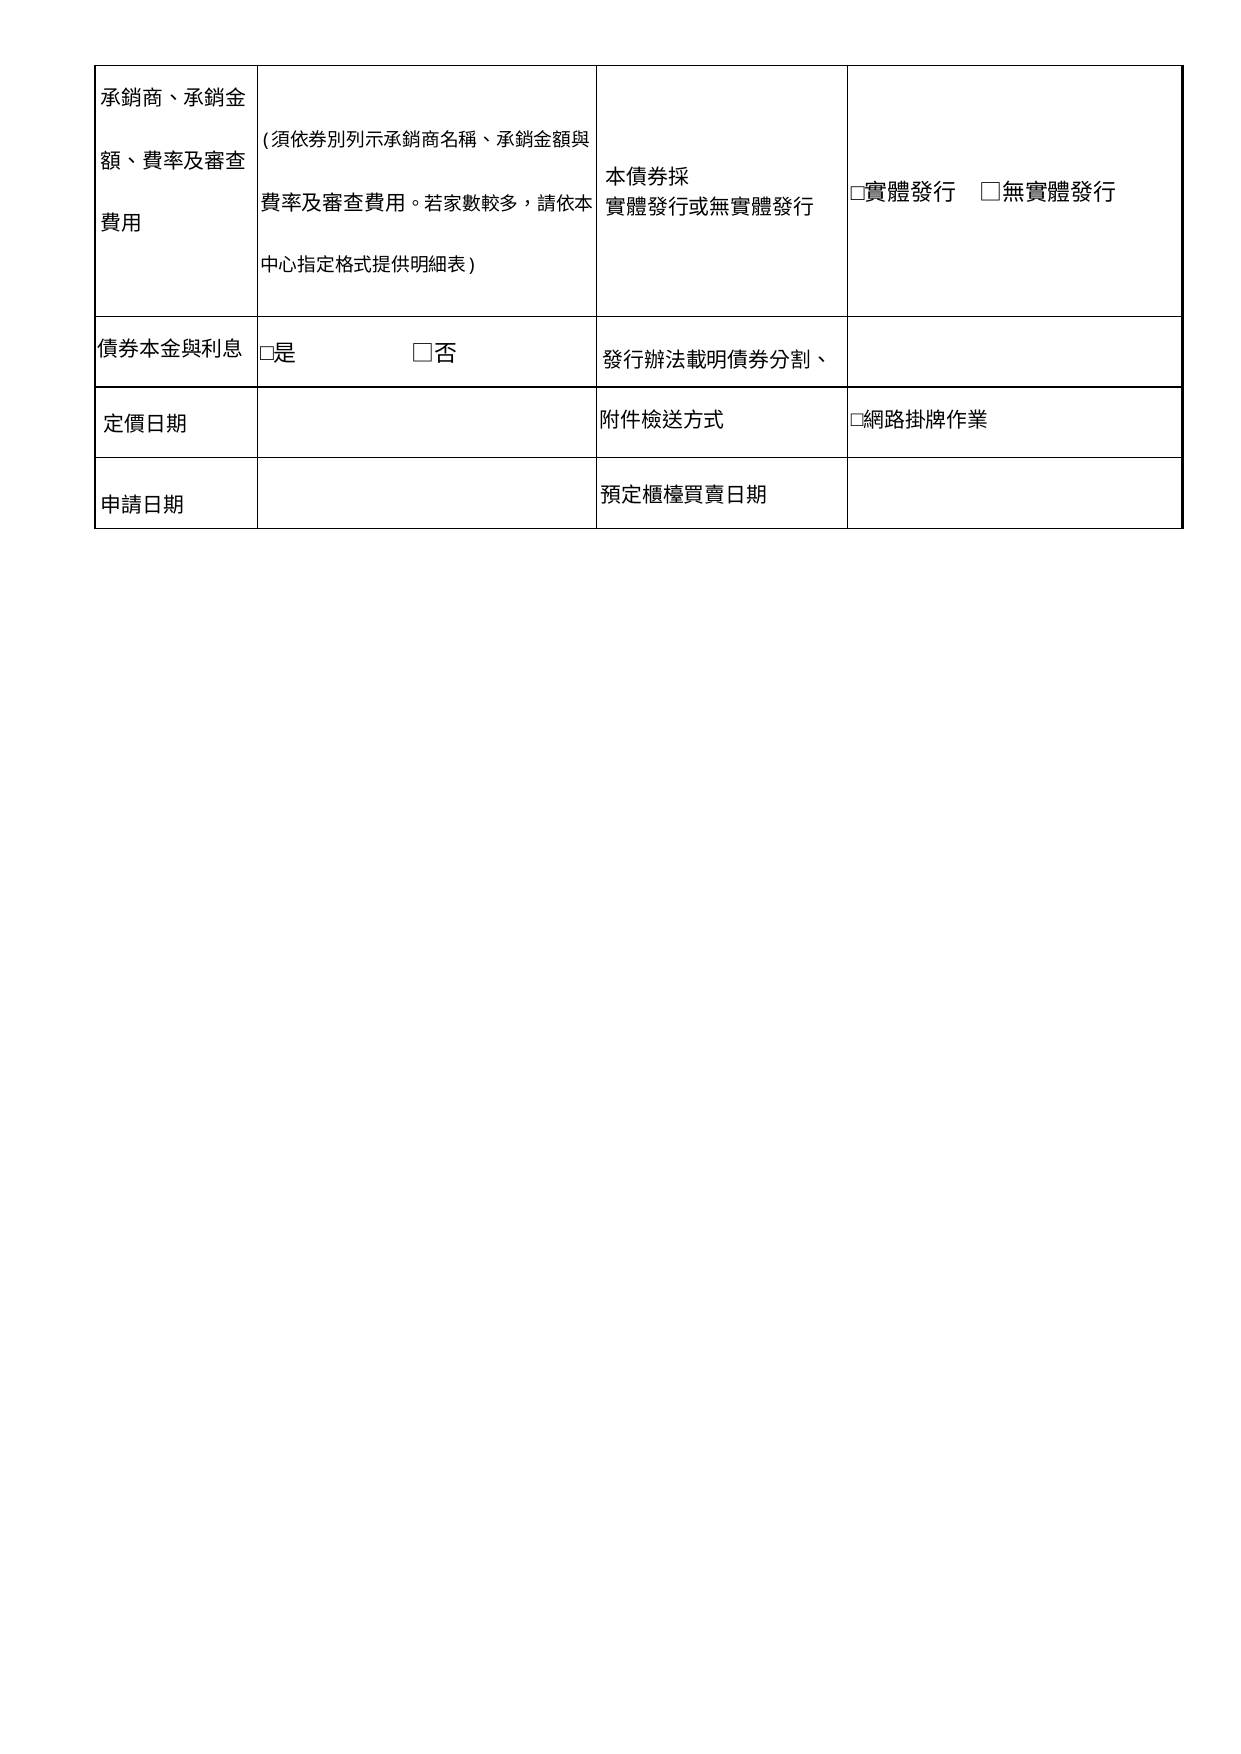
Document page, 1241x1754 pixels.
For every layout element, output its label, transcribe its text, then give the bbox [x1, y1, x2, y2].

table_cell 承銷商、承銷金額、費率及審查費用 [96, 66, 257, 316]
table_cell □網路掛牌作業 □紙本作業 [848, 388, 1181, 457]
table_cell 預定櫃檯買賣日期 [597, 458, 847, 528]
table_cell [258, 388, 596, 457]
table_cell [848, 317, 1181, 386]
table_cell □實體發行 □無實體發行 [848, 66, 1181, 316]
table_cell 附件檢送方式 （附註一） [597, 388, 847, 457]
table_cell 定價日期 [96, 388, 257, 457]
table_cell 申請日期 [96, 458, 257, 528]
table_cell (須依券別列示承銷商名稱、承銷金額與費率及審查費用。若家數較多，請依本中心指定格式提供明細表) [258, 66, 596, 316]
table_cell 發行辦法載明債券分割、重組及還本付息等作業程序之條項款次 [597, 317, 847, 386]
table_cell 本債券採 實體發行或無實體發行 [597, 66, 847, 316]
table_cell □是 □否 [258, 317, 596, 386]
table_cell [848, 458, 1181, 528]
table_cell 債券本金與利息是否擬分割 [96, 317, 257, 386]
table_cell [258, 458, 596, 528]
